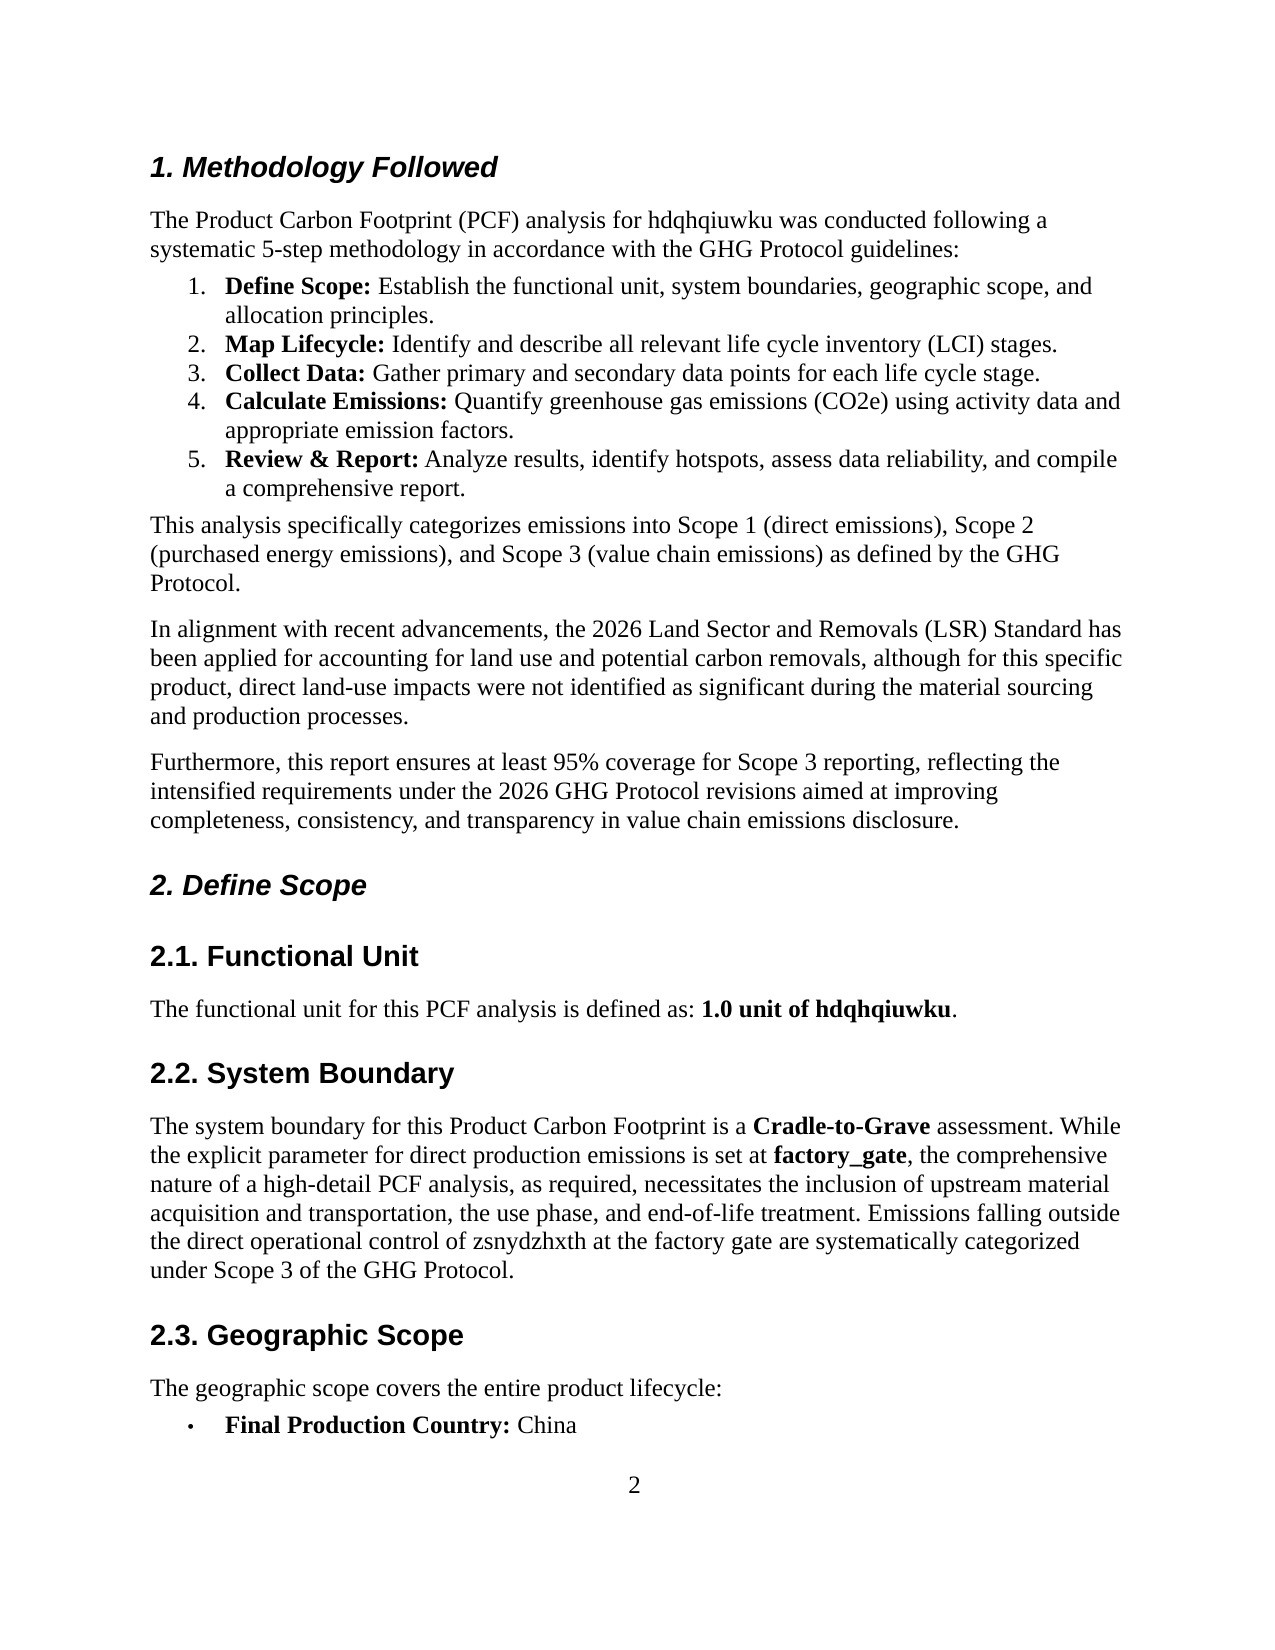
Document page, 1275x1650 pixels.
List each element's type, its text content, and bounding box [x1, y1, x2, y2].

text The functional unit for this PCF analysis is defined as: 1.0 unit of hdqhqiuwku. [150, 994, 1125, 1022]
subtitle 2.1. Functional Unit [150, 939, 1125, 972]
list Map Lifecycle: Identify and describe all relevant life cycle inventory (LCI) stages. [187, 329, 1125, 358]
text Furthermore, this report ensures at least 95% coverage for Scope 3 reporting, reflecting the intensified requirements under the 2026 GHG Protocol revisions aimed at improving completeness, consistency, and transparency in value chain emissions disclosure. [150, 747, 1125, 834]
text The Product Carbon Footprint (PCF) analysis for hdqhqiuwku was conducted following a systematic 5-step methodology in accordance with the GHG Protocol guidelines: [150, 205, 1125, 262]
text The system boundary for this Product Carbon Footprint is a Cradle-to-Grave assessment. While the explicit parameter for direct production emissions is set at factory_gate, the comprehensive nature of a high-detail PCF analysis, as required, necessitates the inclusion of upstream material acquisition and transportation, the use phase, and end-of-life treatment. Emissions falling outside the direct operational control of zsnydzhxth at the factory gate are systematically categorized under Scope 3 of the GHG Protocol. [150, 1111, 1125, 1284]
text In alignment with recent advancements, the 2026 Land Sector and Removals (LSR) Standard has been applied for accounting for land use and potential carbon removals, although for this specific product, direct land-use impacts were not identified as significant during the material sourcing and production processes. [150, 614, 1125, 729]
subtitle 2. Define Scope [150, 868, 1125, 901]
list Define Scope: Establish the functional unit, system boundaries, geographic scope, and allocation principles. [187, 271, 1125, 329]
list Final Production Country: China [187, 1411, 1125, 1439]
list Collect Data: Gather primary and secondary data points for each life cycle stage. [187, 358, 1125, 386]
list Calculate Emissions: Quantify greenhouse gas emissions (CO2e) using activity data and appropriate emission factors. [187, 386, 1125, 444]
subtitle 2.2. System Boundary [150, 1056, 1125, 1090]
text The geographic scope covers the entire product lifecycle: [150, 1373, 1125, 1402]
subtitle 1. Methodology Followed [150, 150, 1125, 183]
list Review & Report: Analyze results, identify hotspots, assess data reliability, and compile a comprehensive report. [187, 444, 1125, 501]
text This analysis specifically categorizes emissions into Scope 1 (direct emissions), Scope 2 (purchased energy emissions), and Scope 3 (value chain emissions) as defined by the GHG Protocol. [150, 510, 1125, 597]
subtitle 2.3. Geographic Scope [150, 1318, 1125, 1351]
